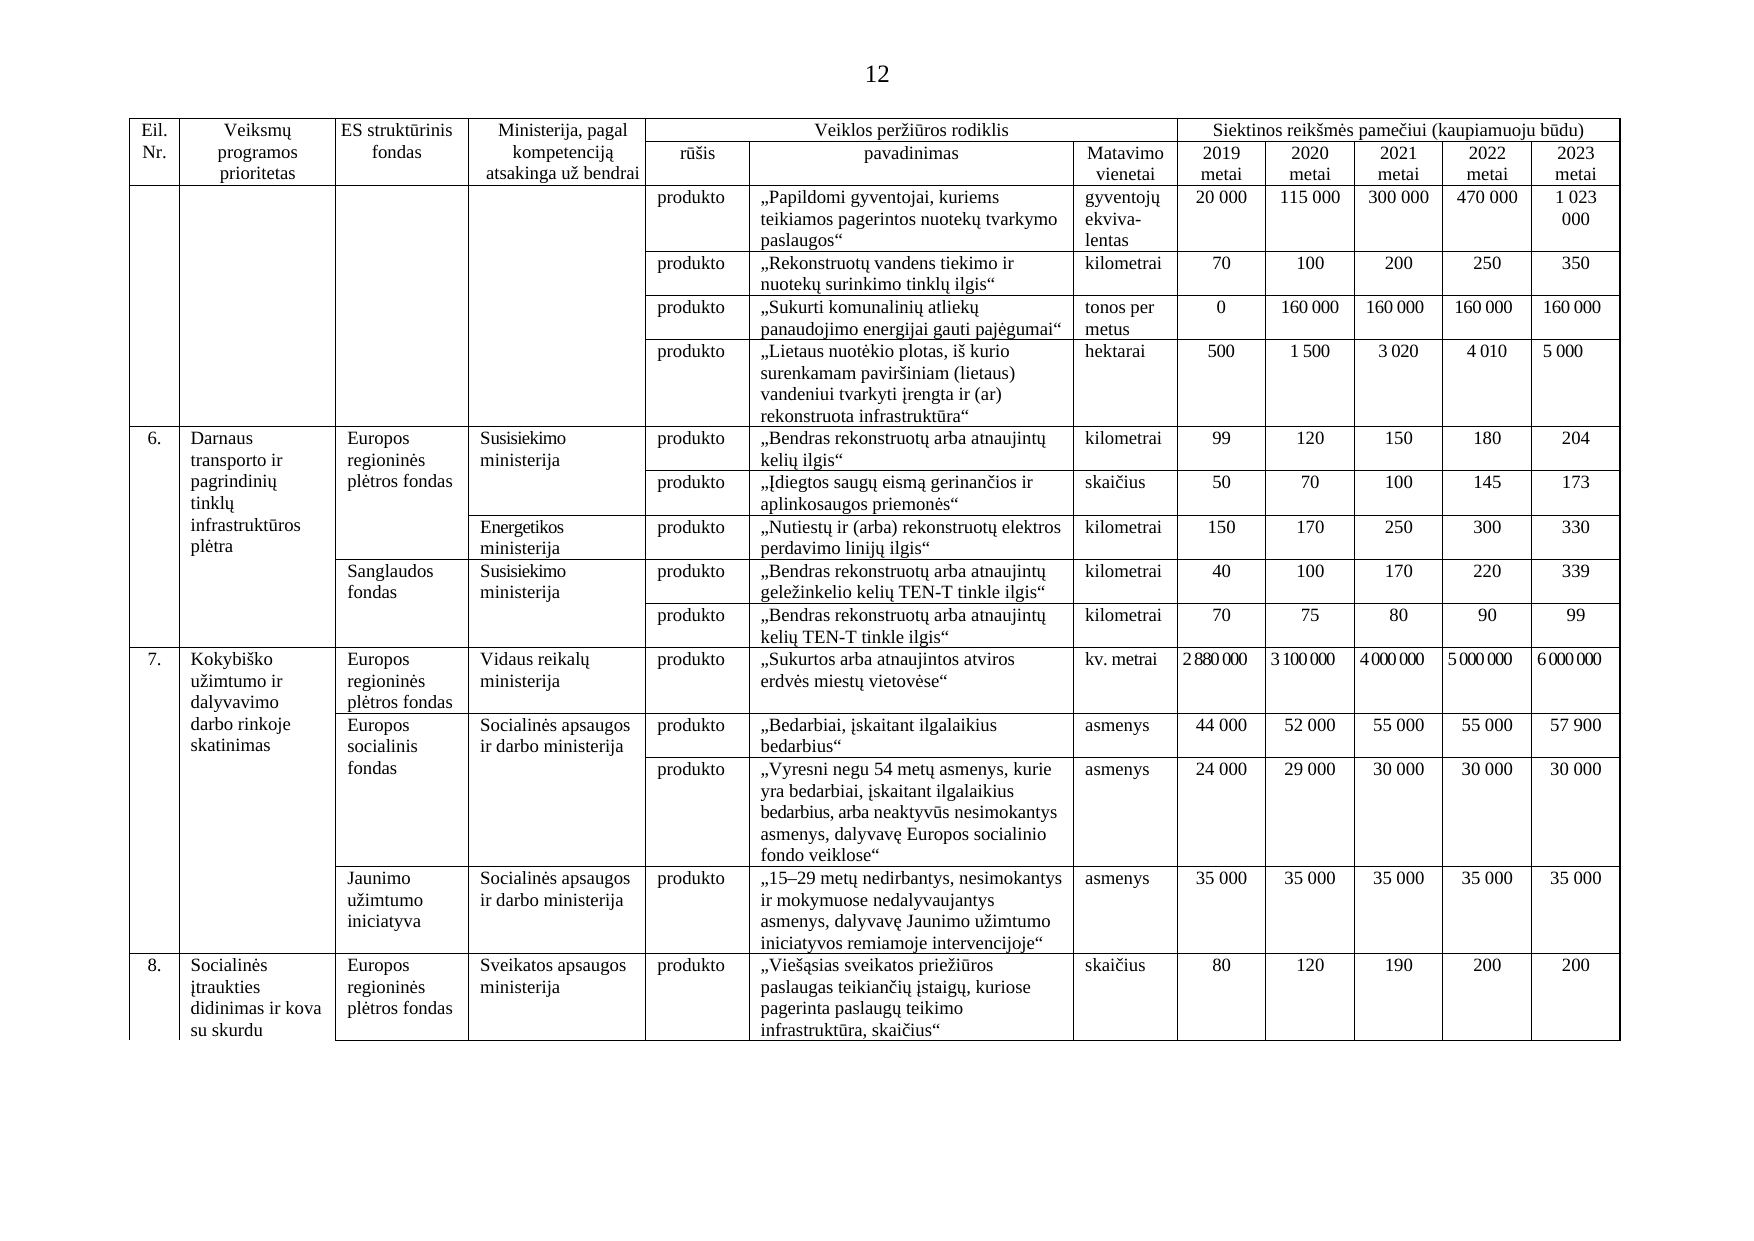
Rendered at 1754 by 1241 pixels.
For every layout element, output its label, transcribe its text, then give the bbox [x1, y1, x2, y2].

table_cell [180, 186, 335, 426]
table_cell „15–29 metų nedirbantys, nesimokantys ir mokymuose nedalyvaujantys asmenys, dalyvavę Jaunimo užimtumo iniciatyvos remiamoje intervencijoje“ [750, 867, 1073, 953]
table_cell „Įdiegtos saugų eismą gerinančios ir aplinkosaugos priemonės“ [750, 471, 1073, 514]
table_cell 30 000 [1355, 758, 1442, 866]
table_cell „Lietaus nuotėkio plotas, iš kurio surenkamam paviršiniam (lietaus) vandeniui tvarkyti įrengta ir (ar) rekonstruota infrastruktūra“ [750, 340, 1073, 426]
table_cell 3 100 000 [1266, 648, 1354, 713]
table_cell 1 500 [1266, 340, 1354, 426]
table_cell Susisiekimo ministerija [469, 427, 645, 514]
table_cell produkto [646, 471, 749, 514]
table_cell 70 [1178, 252, 1265, 295]
table_cell 339 [1532, 560, 1619, 603]
table_cell skaičius [1074, 954, 1177, 1040]
table_cell Kokybiško užimtumo ir dalyvavimo darbo rinkoje skatinimas [180, 648, 335, 953]
table_cell 30 000 [1443, 758, 1531, 866]
table_cell 170 [1355, 560, 1442, 603]
table_cell 115 000 [1266, 186, 1354, 251]
table_cell produkto [646, 714, 749, 757]
table_cell Europos socialinis fondas [336, 714, 468, 866]
table_cell produkto [646, 648, 749, 713]
table_cell 2022 metai [1443, 142, 1531, 185]
table_cell „Bendras rekonstruotų arba atnaujintų kelių ilgis“ [750, 427, 1073, 470]
table_cell „Sukurtos arba atnaujintos atviros erdvės miestų vietovėse“ [750, 648, 1073, 713]
table_cell 2021 metai [1355, 142, 1442, 185]
table_cell produkto [646, 427, 749, 470]
table_cell kilometrai [1074, 252, 1177, 295]
table_cell 250 [1443, 252, 1531, 295]
table_cell 330 [1532, 516, 1619, 559]
table_cell 35 000 [1532, 867, 1619, 953]
table_cell 5 000 [1532, 340, 1619, 426]
table_cell 55 000 [1355, 714, 1442, 757]
table_cell 57 900 [1532, 714, 1619, 757]
table_cell Jaunimo užimtumo iniciatyva [336, 867, 468, 953]
table_cell 7. [130, 648, 179, 953]
table_cell 29 000 [1266, 758, 1354, 866]
table_cell tonos per metus [1074, 296, 1177, 339]
table_cell Vidaus reikalų ministerija [469, 648, 645, 713]
table_cell produkto [646, 252, 749, 295]
table_cell [130, 186, 179, 426]
table_cell 145 [1443, 471, 1531, 514]
table_cell 5 000 000 [1443, 648, 1531, 713]
table_cell 204 [1532, 427, 1619, 470]
table_cell Socialinės įtraukties didinimas ir kova su skurdu [180, 954, 335, 1040]
table_cell 4 000 000 [1355, 648, 1442, 713]
table_header ES struktūrinis fondas [336, 119, 468, 185]
table_cell 52 000 [1266, 714, 1354, 757]
table_cell 30 000 [1532, 758, 1619, 866]
table_cell 300 [1443, 516, 1531, 559]
table_cell kilometrai [1074, 427, 1177, 470]
table_cell 300 000 [1355, 186, 1442, 251]
table_cell produkto [646, 296, 749, 339]
table_cell 50 [1178, 471, 1265, 514]
table_cell asmenys [1074, 714, 1177, 757]
table_header Veiklos peržiūros rodiklis [646, 119, 1177, 141]
table_cell „Papildomi gyventojai, kuriems teikiamos pagerintos nuotekų tvarkymo paslaugos“ [750, 186, 1073, 251]
table_cell produkto [646, 560, 749, 603]
table_cell 70 [1178, 604, 1265, 647]
table_cell 200 [1443, 954, 1531, 1040]
table_cell 2 880 000 [1178, 648, 1265, 713]
table_cell 8. [130, 954, 179, 1040]
table_cell Sveikatos apsaugos ministerija [469, 954, 645, 1040]
table_cell Socialinės apsaugos ir darbo ministerija [469, 867, 645, 953]
table_cell 160 000 [1443, 296, 1531, 339]
table_cell produkto [646, 867, 749, 953]
table_cell 120 [1266, 427, 1354, 470]
table_cell Europos regioninės plėtros fondas [336, 427, 468, 559]
table_cell asmenys [1074, 758, 1177, 866]
table_cell produkto [646, 186, 749, 251]
table_cell 170 [1266, 516, 1354, 559]
table_cell 180 [1443, 427, 1531, 470]
table_cell 173 [1532, 471, 1619, 514]
table_cell „Bedarbiai, įskaitant ilgalaikius bedarbius“ [750, 714, 1073, 757]
table_cell produkto [646, 604, 749, 647]
table_cell 470 000 [1443, 186, 1531, 251]
table_cell 55 000 [1443, 714, 1531, 757]
table_cell 160 000 [1266, 296, 1354, 339]
table_cell 40 [1178, 560, 1265, 603]
table_cell produkto [646, 758, 749, 866]
table_cell 35 000 [1178, 867, 1265, 953]
table_cell pavadinimas [750, 142, 1073, 185]
table_cell 0 [1178, 296, 1265, 339]
table_cell 200 [1355, 252, 1442, 295]
table_cell 2019 metai [1178, 142, 1265, 185]
table_header Eil. Nr. [130, 119, 179, 185]
table_cell asmenys [1074, 867, 1177, 953]
table_cell „Viešąsias sveikatos priežiūros paslaugas teikiančių įstaigų, kuriose pagerinta paslaugų teikimo infrastruktūra, skaičius“ [750, 954, 1073, 1040]
table_cell 75 [1266, 604, 1354, 647]
table_cell „Nutiestų ir (arba) rekonstruotų elektros perdavimo linijų ilgis“ [750, 516, 1073, 559]
table_cell 35 000 [1355, 867, 1442, 953]
table_cell 44 000 [1178, 714, 1265, 757]
table_cell 100 [1266, 252, 1354, 295]
table_cell Aplinkos ministerija [469, 186, 645, 426]
table_cell 220 [1443, 560, 1531, 603]
table_cell 120 [1266, 954, 1354, 1040]
table_cell 24 000 [1178, 758, 1265, 866]
table_cell 500 [1178, 340, 1265, 426]
table_cell 70 [1266, 471, 1354, 514]
table_cell Matavimo vienetai [1074, 142, 1177, 185]
table_cell 250 [1355, 516, 1442, 559]
table_cell 350 [1532, 252, 1619, 295]
table_cell produkto [646, 516, 749, 559]
table_cell 150 [1355, 427, 1442, 470]
table_cell „Sukurti komunalinių atliekų panaudojimo energijai gauti pajėgumai“ [750, 296, 1073, 339]
table_cell 100 [1355, 471, 1442, 514]
table_cell gyventojų ekviva-lentas [1074, 186, 1177, 251]
table_cell 100 [1266, 560, 1354, 603]
table_cell 20 000 [1178, 186, 1265, 251]
table_cell 2023 metai [1532, 142, 1619, 185]
table_cell 200 [1532, 954, 1619, 1040]
table_cell Sanglaudos fondas [336, 560, 468, 647]
table_header Veiksmų programos prioritetas [180, 119, 335, 185]
table_cell 99 [1532, 604, 1619, 647]
table_cell 1 023 000 [1532, 186, 1619, 251]
table_cell 80 [1355, 604, 1442, 647]
table_cell Darnaus transporto ir pagrindinių tinklų infrastruktūros plėtra [180, 427, 335, 647]
table_cell 3 020 [1355, 340, 1442, 426]
table_cell „Vyresni negu 54 metų asmenys, kurie yra bedarbiai, įskaitant ilgalaikius bedarbius, arba neaktyvūs nesimokantys asmenys, dalyvavę Europos socialinio fondo veiklose“ [750, 758, 1073, 866]
table_cell kilometrai [1074, 516, 1177, 559]
table_cell 35 000 [1443, 867, 1531, 953]
table_cell kilometrai [1074, 604, 1177, 647]
table_cell 99 [1178, 427, 1265, 470]
table_cell Europos regioninės plėtros fondas [336, 648, 468, 713]
table_cell 6. [130, 427, 179, 647]
table_cell 6 000 000 [1532, 648, 1619, 713]
table_cell Susisiekimo ministerija [469, 560, 645, 647]
table_cell produkto [646, 954, 749, 1040]
table_cell 80 [1178, 954, 1265, 1040]
table_cell 160 000 [1532, 296, 1619, 339]
table_cell kilometrai [1074, 560, 1177, 603]
table_cell kv. metrai [1074, 648, 1177, 713]
table_cell hektarai [1074, 340, 1177, 426]
table_cell 150 [1178, 516, 1265, 559]
table_cell „Bendras rekonstruotų arba atnaujintų geležinkelio kelių TEN-T tinkle ilgis“ [750, 560, 1073, 603]
table_cell rūšis [646, 142, 749, 185]
table_header Ministerija, pagal kompetenciją atsakinga už bendrai finansuoja-mus iš ES struktūrinių fondų lėšų ūkio sektorius [469, 119, 645, 185]
table_cell Energetikos ministerija [469, 516, 645, 559]
table_cell „Bendras rekonstruotų arba atnaujintų kelių TEN-T tinkle ilgis“ [750, 604, 1073, 647]
table_cell Europos regioninės plėtros fondas [336, 954, 468, 1040]
table_cell 160 000 [1355, 296, 1442, 339]
table_cell Socialinės apsaugos ir darbo ministerija [469, 714, 645, 866]
table_cell 4 010 [1443, 340, 1531, 426]
table_header Siektinos reikšmės pamečiui (kaupiamuoju būdu) [1178, 119, 1619, 141]
table_cell 190 [1355, 954, 1442, 1040]
table_cell „Rekonstruotų vandens tiekimo ir nuotekų surinkimo tinklų ilgis“ [750, 252, 1073, 295]
table_cell 2020 metai [1266, 142, 1354, 185]
table_cell [336, 186, 468, 426]
table_cell skaičius [1074, 471, 1177, 514]
table_cell 90 [1443, 604, 1531, 647]
table_cell produkto [646, 340, 749, 426]
table_cell 35 000 [1266, 867, 1354, 953]
